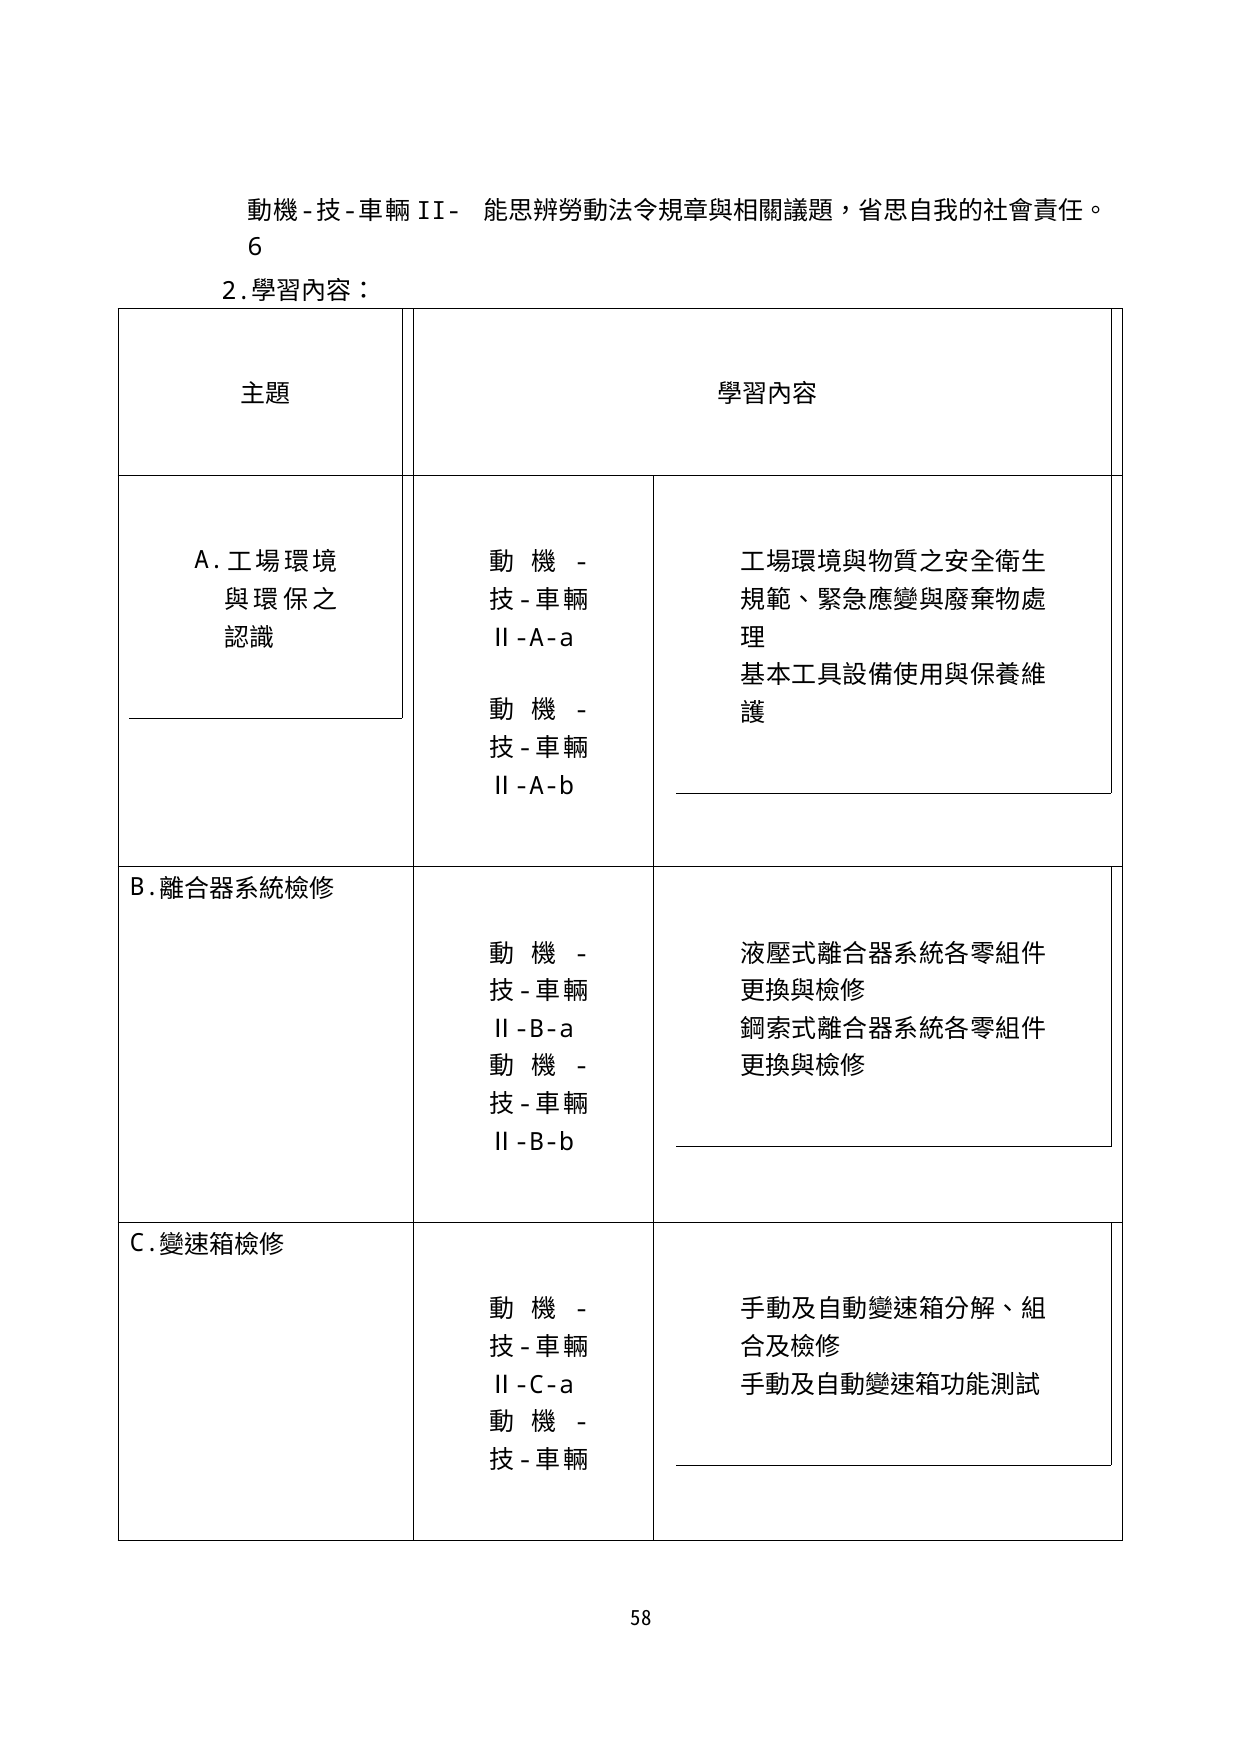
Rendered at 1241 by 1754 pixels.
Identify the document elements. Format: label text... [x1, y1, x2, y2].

table_cell 動機-技-車輛Ⅱ-B-a 動機-技-車輛Ⅱ-B-b [414, 867, 653, 1222]
table_header [403, 309, 413, 475]
table_cell C.變速箱檢修 [119, 1223, 413, 1540]
table_cell 液壓式離合器系統各零組件更換與檢修 鋼索式離合器系統各零組件更換與檢修 [665, 867, 1122, 1222]
table_header 學習內容 [414, 309, 1111, 475]
table_cell [654, 476, 664, 866]
table_cell 手動及自動變速箱分解、組合及檢修 手動及自動變速箱功能測試 [665, 1223, 1122, 1540]
table_cell 工場環境與物質之安全衛生規範、緊急應變與廢棄物處理 基本工具設備使用與保養維護 [665, 476, 1122, 866]
table_cell 動機-技-車輛Ⅱ-A-a 動機-技-車輛Ⅱ-A-b [414, 476, 653, 866]
table_cell [654, 1223, 664, 1540]
text 2.學習內容： [168, 262, 1122, 308]
table_cell A.工場環境與環保之認識 [119, 476, 413, 866]
table_cell 能思辨勞動法令規章與相關議題，省思自我的社會責任。 [473, 190, 1122, 262]
table_cell 動機-技-車輛Ⅱ-C-a 動機-技-車輛 [414, 1223, 653, 1540]
table_cell [654, 867, 664, 1222]
table_cell 動機-技-車輛II-6 [236, 190, 472, 262]
table_header [1112, 309, 1122, 475]
table_cell B.離合器系統檢修 [119, 867, 413, 1222]
table_header 主題 [119, 309, 402, 475]
